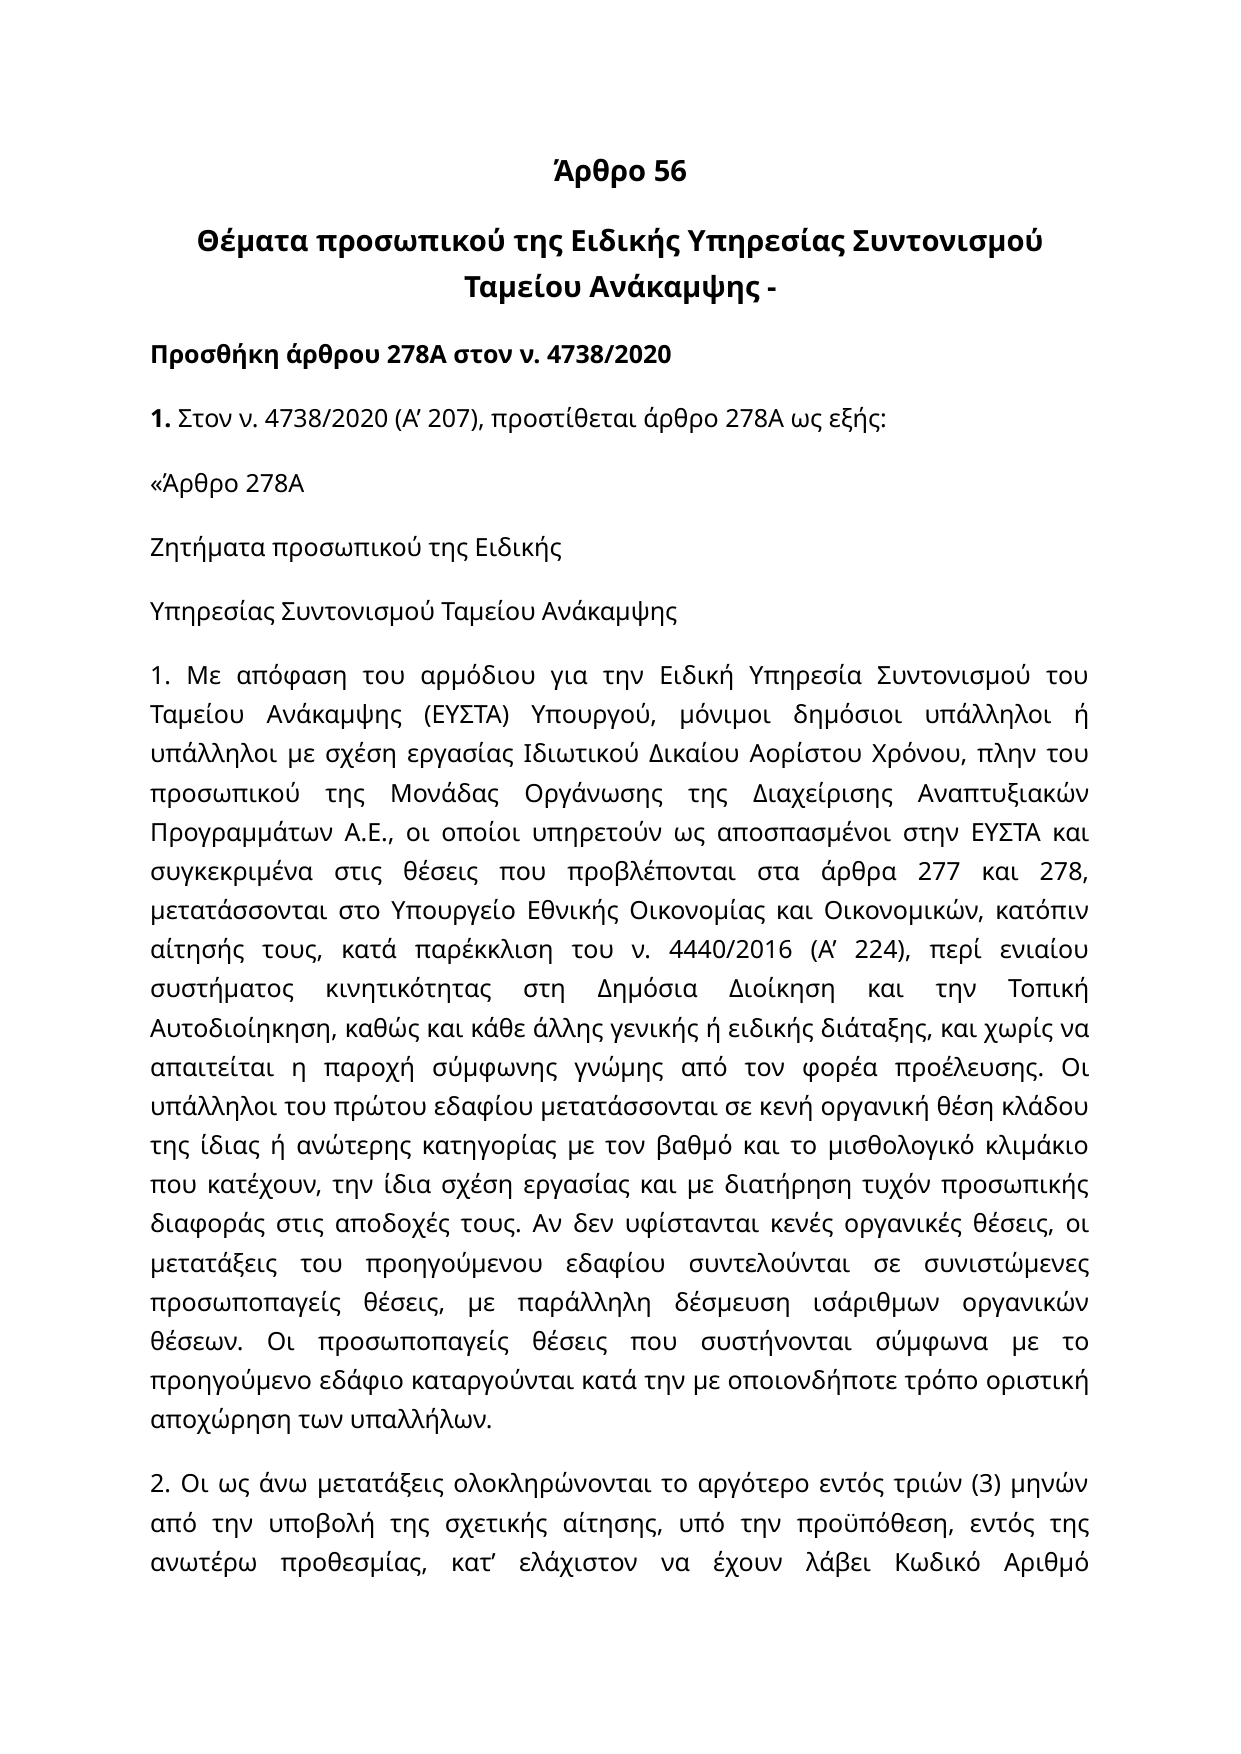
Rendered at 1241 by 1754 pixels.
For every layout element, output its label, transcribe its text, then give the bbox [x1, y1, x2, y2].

text «Άρθρο 278Α [150, 465, 1090, 499]
text 1. Με απόφαση του αρμόδιου για την Ειδική Υπηρεσία Συντονισμού του Ταμείου Ανάκαμψης (ΕΥΣΤΑ) Υπουργού, μόνιμοι δημόσιοι υπάλληλοι ή υπάλληλοι με σχέση εργασίας Ιδιωτικού Δικαίου Αορίστου Χρόνου, πλην του προσωπικού της Μονάδας Οργάνωσης της Διαχείρισης Αναπτυξιακών Προγραμμάτων Α.Ε., οι οποίοι υπηρετούν ως αποσπασμένοι στην ΕΥΣΤΑ και συγκεκριμένα στις θέσεις που προβλέπονται στα άρθρα 277 και 278, μετατάσσονται στο Υπουργείο Εθνικής Οικονομίας και Οικονομικών, κατόπιν αίτησής τους, κατά παρέκκλιση του ν. 4440/2016 (Α’ 224), περί ενιαίου συστήματος κινητικότητας στη Δημόσια Διοίκηση και την Τοπική Αυτοδιοίηκηση, καθώς και κάθε άλλης γενικής ή ειδικής διάταξης, και χωρίς να απαιτείται η παροχή σύμφωνης γνώμης από τον φορέα προέλευσης. Οι υπάλληλοι του πρώτου εδαφίου μετατάσσονται σε κενή οργανική θέση κλάδου της ίδιας ή ανώτερης κατηγορίας με τον βαθμό και το μισθολογικό κλιμάκιο που κατέχουν, την ίδια σχέση εργασίας και με διατήρηση τυχόν προσωπικής διαφοράς στις αποδοχές τους. Αν δεν υφίστανται κενές οργανικές θέσεις, οι μετατάξεις του προηγούμενου εδαφίου συντελούνται σε συνιστώμενες προσωποπαγείς θέσεις, με παράλληλη δέσμευση ισάριθμων οργανικών θέσεων. Οι προσωποπαγείς θέσεις που συστήνονται σύμφωνα με το προηγούμενο εδάφιο καταργούνται κατά την με οποιονδήποτε τρόπο οριστική αποχώρηση των υπαλλήλων. [150, 658, 1090, 1436]
text Προσθήκη άρθρου 278Α στον ν. 4738/2020 [150, 337, 1090, 371]
text Υπηρεσίας Συντονισμού Ταμείου Ανάκαμψης [150, 593, 1090, 628]
text 2. Οι ως άνω μετατάξεις ολοκληρώνονται το αργότερο εντός τριών (3) μηνών από την υποβολή της σχετικής αίτησης, υπό την προϋπόθεση, εντός της ανωτέρω προθεσμίας, κατ’ ελάχιστον να έχουν λάβει Κωδικό Αριθμό [150, 1466, 1090, 1578]
text 1. Στον ν. 4738/2020 (Α’ 207), προστίθεται άρθρο 278Α ως εξής: [150, 401, 1090, 435]
subtitle Θέματα προσωπικού της Ειδικής Υπηρεσίας Συντονισμού Ταμείου Ανάκαμψης - [150, 221, 1090, 306]
text Ζητήματα προσωπικού της Ειδικής [150, 529, 1090, 563]
subtitle Άρθρο 56 [150, 150, 1090, 190]
